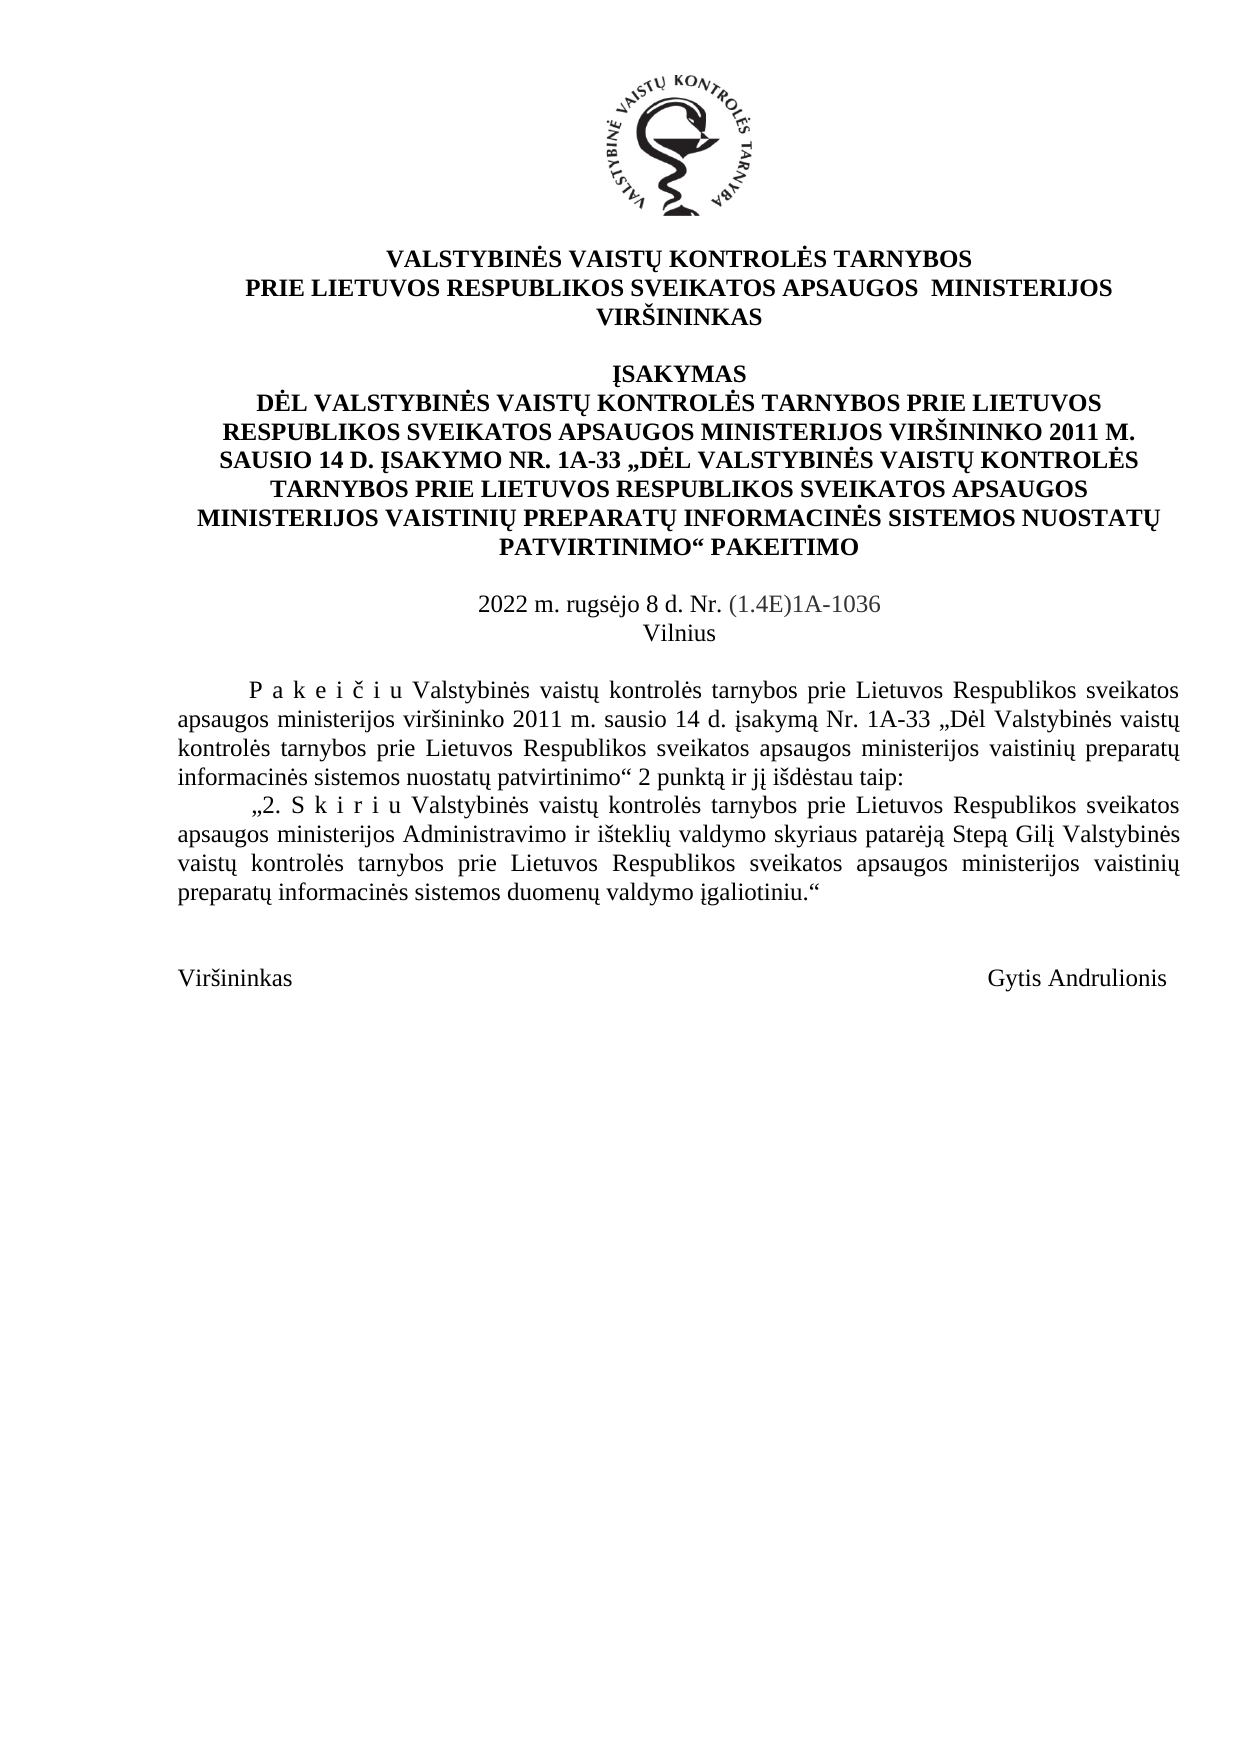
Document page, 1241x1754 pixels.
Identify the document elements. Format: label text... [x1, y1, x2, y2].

text 2022 m. rugsėjo 8 d. Nr. (1.4E)1A-1036 [177, 589, 1181, 618]
text Prie LIETUVOS RESPUBLIKOS sveikatos apsaugos ministerijos [177, 273, 1181, 302]
text Vilnius [177, 618, 1181, 647]
subtitle Valstybinės vaistų kontrolės tarnybos [177, 244, 1181, 273]
text P a k e i č i u Valstybinės vaistų kontrolės tarnybos prie Lietuvos Respublikos sveikatos apsaugos ministerijos viršininko 2011 m. sausio 14 d. įsakymą Nr. 1A-33 „Dėl Valstybinės vaistų kontrolės tarnybos prie Lietuvos Respublikos sveikatos apsaugos ministerijos vaistinių preparatų informacinės sistemos nuostatų patvirtinimo“ 2 punktą ir jį išdėstau taip: [177, 676, 1181, 791]
text ĮSAKYMAS [177, 359, 1181, 388]
text DĖL VALSTYBINĖS VAISTŲ KONTROLĖS TARNYBOS PRIE LIETUVOS RESPUBLIKOS SVEIKATOS APSAUGOS MINISTERIJOS VIRŠININKO 2011 M. SAUSIO 14 D. ĮSAKYMO NR. 1A-33 „DĖL VALSTYBINĖS VAISTŲ KONTROLĖS TARNYBOS PRIE LIETUVOS RESPUBLIKOS SVEIKATOS APSAUGOS MINISTERIJOS VAISTINIŲ PREPARATŲ INFORMACINĖS SISTEMOS NUOSTATŲ PATVIRTINIMO“ PAKEITIMO [177, 388, 1181, 561]
text „2. S k i r i u Valstybinės vaistų kontrolės tarnybos prie Lietuvos Respublikos sveikatos apsaugos ministerijos Administravimo ir išteklių valdymo skyriaus patarėją Stepą Gilį Valstybinės vaistų kontrolės tarnybos prie Lietuvos Respublikos sveikatos apsaugos ministerijos vaistinių preparatų informacinės sistemos duomenų valdymo įgaliotiniu.“ [177, 791, 1181, 906]
text Viršininkas Gytis Andrulionis [177, 963, 1181, 992]
subtitle viršininkas [177, 302, 1181, 331]
